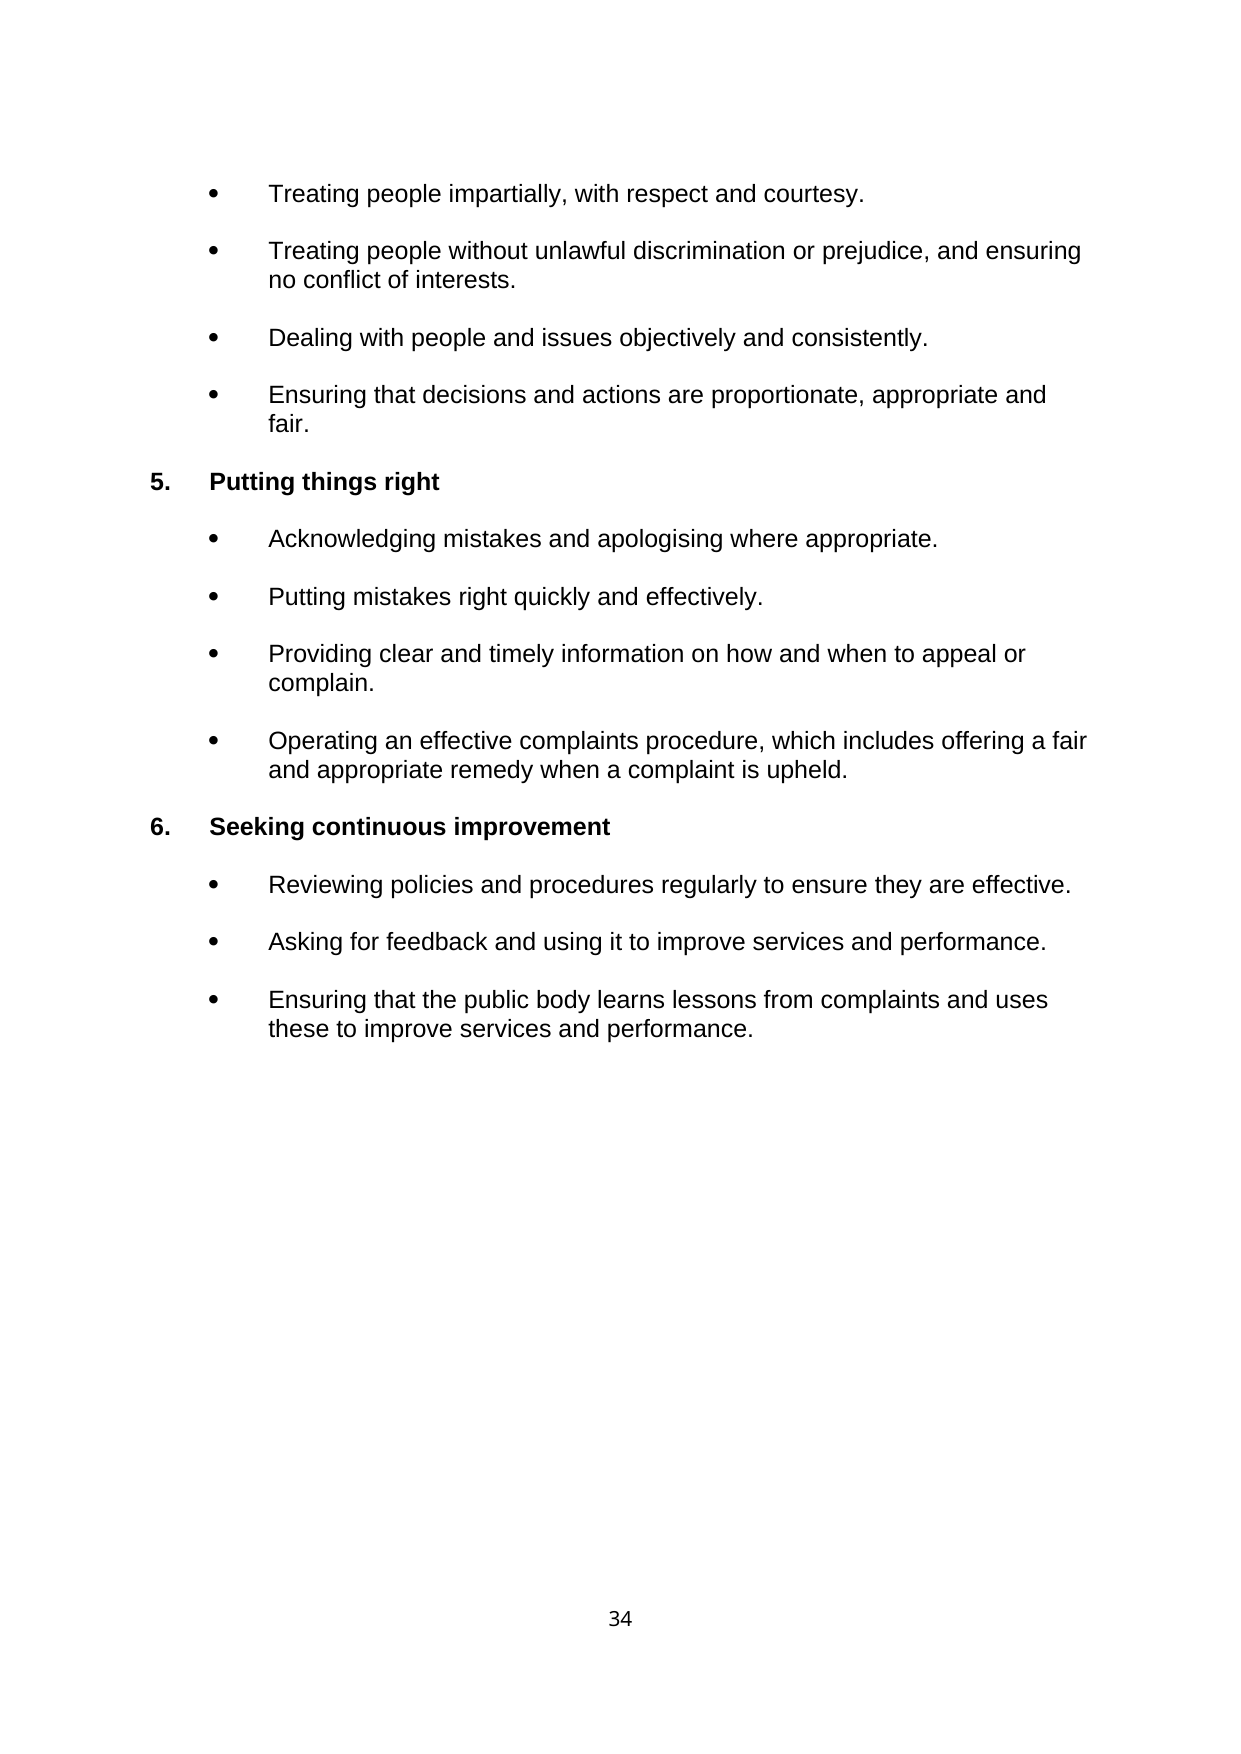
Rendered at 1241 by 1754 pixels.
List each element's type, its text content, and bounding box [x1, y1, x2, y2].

list Ensuring that decisions and actions are proportionate, appropriate and fair. [209, 380, 1090, 438]
list Reviewing policies and procedures regularly to ensure they are effective. [209, 869, 1090, 898]
list Operating an effective complaints procedure, which includes offering a fair and appropriate remedy when a complaint is upheld. [209, 726, 1090, 783]
list Treating people without unlawful discrimination or prejudice, and ensuring no conflict of interests. [209, 236, 1090, 294]
list Ensuring that the public body learns lessons from complaints and uses these to improve services and performance. [209, 985, 1090, 1042]
list Asking for feedback and using it to improve services and performance. [209, 927, 1090, 956]
list Acknowledging mistakes and apologising where appropriate. [209, 524, 1090, 553]
list Providing clear and timely information on how and when to appeal or complain. [209, 639, 1090, 697]
text 6. Seeking continuous improvement [150, 812, 1090, 841]
list Treating people impartially, with respect and courtesy. [209, 179, 1090, 208]
text 5. Putting things right [150, 467, 1090, 495]
list Putting mistakes right quickly and effectively. [209, 582, 1090, 611]
list Dealing with people and issues objectively and consistently. [209, 323, 1090, 352]
